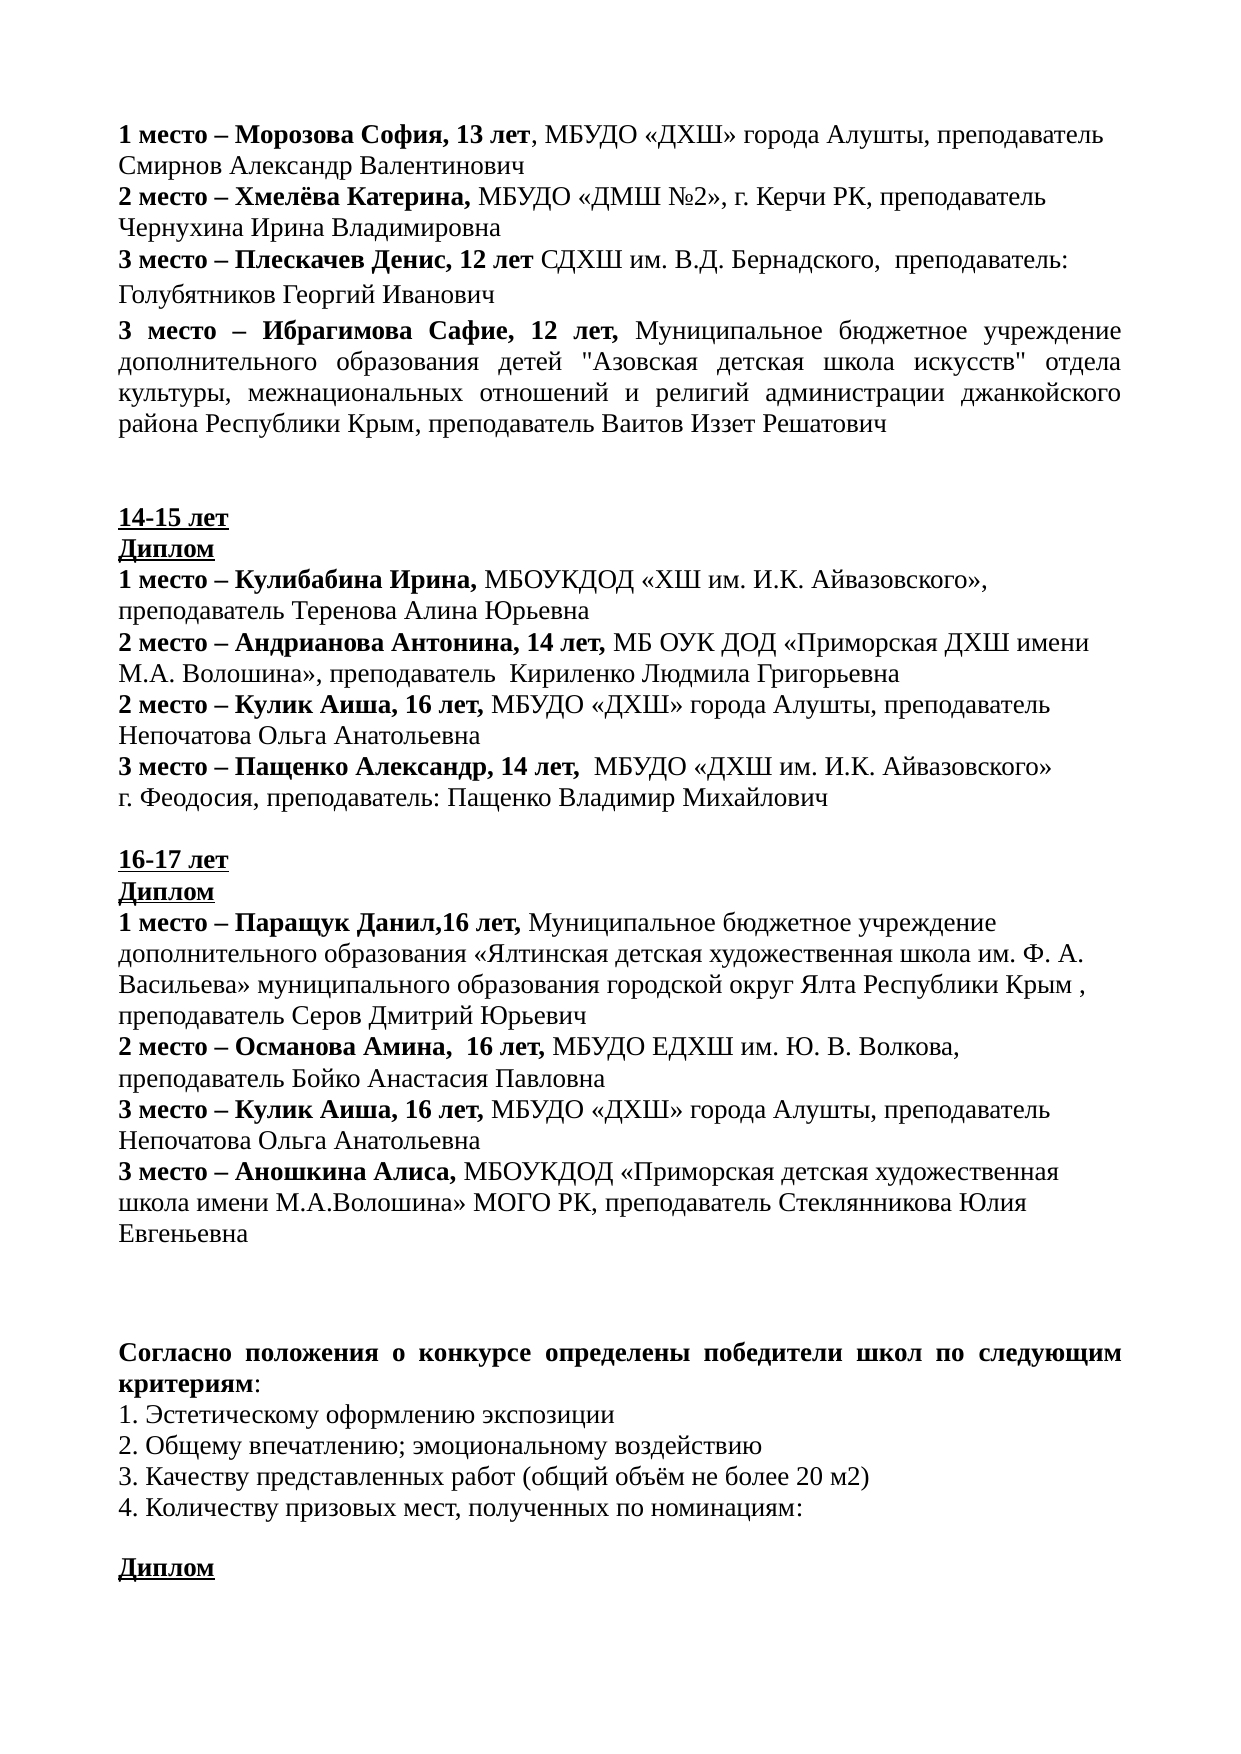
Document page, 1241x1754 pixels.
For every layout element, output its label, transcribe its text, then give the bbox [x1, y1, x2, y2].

text 1 место – Паращук Данил,16 лет, Муниципальное бюджетное учреждение дополнительного образования «Ялтинская детская художественная школа им. Ф. А. Васильева» муниципального образования городской округ Ялта Республики Крым , преподаватель Серов Дмитрий Юрьевич [118, 906, 1122, 1031]
text г. Феодосия, преподаватель: Пащенко Владимир Михайлович [118, 781, 1122, 812]
text 3. Качеству представленных работ (общий объём не более 20 м2) [118, 1460, 1122, 1491]
text 1 место – Морозова София, 13 лет, МБУДО «ДХШ» города Алушты, преподаватель Смирнов Александр Валентинович [118, 118, 1122, 180]
text Диплом [118, 1551, 1122, 1582]
text 1 место – Кулибабина Ирина, МБОУКДОД «ХШ им. И.К. Айвазовского», преподаватель Теренова Алина Юрьевна [118, 563, 1122, 626]
text Диплом [118, 875, 1122, 906]
text 1. Эстетическому оформлению экспозиции [118, 1398, 1122, 1429]
text 2 место – Кулик Аиша, 16 лет, МБУДО «ДХШ» города Алушты, преподаватель Непочатова Ольга Анатольевна [118, 688, 1122, 750]
text 2 место – Андрианова Антонина, 14 лет, МБ ОУК ДОД «Приморская ДХШ имени М.А. Волошина», преподаватель Кириленко Людмила Григорьевна [118, 626, 1122, 688]
text 14-15 лет [118, 501, 1122, 532]
text 3 место – Пащенко Александр, 14 лет, МБУДО «ДХШ им. И.К. Айвазовского» [118, 750, 1122, 781]
text 3 место – Аношкина Алиса, МБОУКДОД «Приморская детская художественная школа имени М.А.Волошина» МОГО РК, преподаватель Стеклянникова Юлия Евгеньевна [118, 1155, 1122, 1248]
text 3 место – Ибрагимова Сафие, 12 лет, Муниципальное бюджетное учреждение дополнительного образования детей "Азовская детская школа искусств" отдела культуры, межнациональных отношений и религий администрации джанкойского района Республики Крым, преподаватель Ваитов Иззет Решатович [118, 314, 1122, 439]
text 2. Общему впечатлению; эмоциональному воздействию [118, 1429, 1122, 1460]
text 3 место – Кулик Аиша, 16 лет, МБУДО «ДХШ» города Алушты, преподаватель Непочатова Ольга Анатольевна [118, 1093, 1122, 1155]
text 3 место – Плескачев Денис, 12 лет СДХШ им. В.Д. Бернадского, преподаватель: Голубятников Георгий Иванович [118, 243, 1122, 309]
text 2 место – Османова Амина, 16 лет, МБУДО ЕДХШ им. Ю. В. Волкова, преподаватель Бойко Анастасия Павловна [118, 1031, 1122, 1093]
text 4. Количеству призовых мест, полученных по номинациям: [118, 1491, 1122, 1523]
text Согласно положения о конкурсе определены победители школ по следующим критериям: [118, 1336, 1122, 1398]
text 2 место – Хмелёва Катерина, МБУДО «ДМШ №2», г. Керчи РК, преподаватель Чернухина Ирина Владимировна [118, 180, 1122, 243]
text Диплом [118, 532, 1122, 563]
text 16-17 лет [118, 844, 1122, 875]
